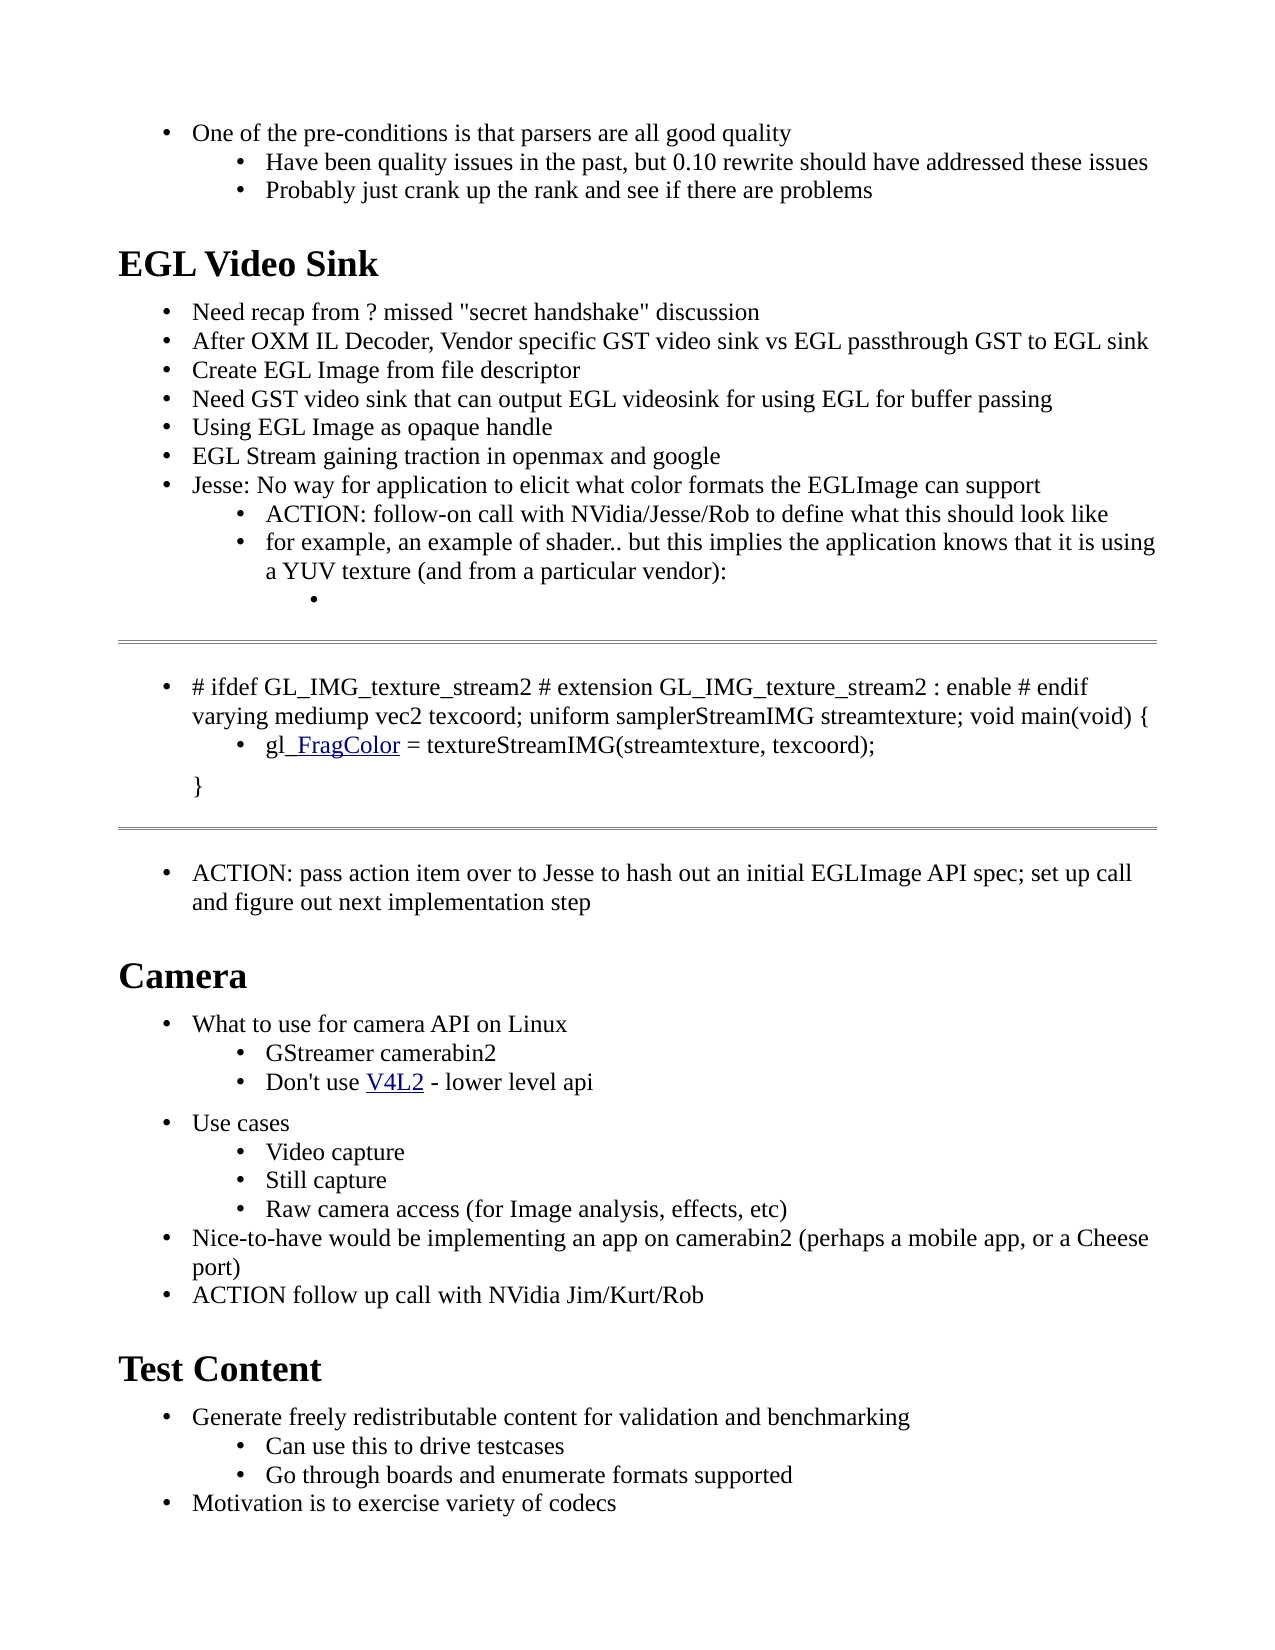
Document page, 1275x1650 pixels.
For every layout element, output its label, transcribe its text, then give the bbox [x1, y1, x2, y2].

list Use cases [162, 1108, 1157, 1137]
list ACTION: pass action item over to Jesse to hash out an initial EGLImage API spec; set up call and figure out next implementation step [162, 858, 1157, 916]
list What to use for camera API on Linux [162, 1009, 1157, 1038]
subtitle Test Content [118, 1347, 1157, 1390]
list Using EGL Image as opaque handle [162, 412, 1157, 441]
list gl_FragColor = textureStreamIMG(streamtexture, texcoord); [236, 730, 1157, 759]
list Nice-to-have would be implementing an app on camerabin2 (perhaps a mobile app, or a Cheese port) [162, 1223, 1157, 1280]
subtitle EGL Video Sink [118, 242, 1157, 285]
list Go through boards and enumerate formats supported [236, 1460, 1157, 1488]
list GStreamer camerabin2 [236, 1038, 1157, 1067]
list } [162, 771, 1157, 800]
list One of the pre-conditions is that parsers are all good quality [162, 118, 1157, 147]
list Motivation is to exercise variety of codecs [162, 1488, 1157, 1517]
subtitle Camera [118, 953, 1157, 997]
list Jesse: No way for application to elicit what color formats the EGLImage can support [162, 470, 1157, 499]
list # ifdef GL_IMG_texture_stream2 # extension GL_IMG_texture_stream2 : enable # endif varying mediump vec2 texcoord; uniform samplerStreamIMG streamtexture; void main(void) { [162, 672, 1157, 730]
list EGL Stream gaining traction in openmax and google [162, 441, 1157, 470]
list After OXM IL Decoder, Vendor specific GST video sink vs EGL passthrough GST to EGL sink [162, 326, 1157, 355]
list ACTION follow up call with NVidia Jim/Kurt/Rob [162, 1280, 1157, 1309]
list Need GST video sink that can output EGL videosink for using EGL for buffer passing [162, 384, 1157, 412]
list Need recap from ? missed "secret handshake" discussion [162, 297, 1157, 326]
list Probably just crank up the rank and see if there are problems [236, 176, 1157, 204]
list Can use this to drive testcases [236, 1431, 1157, 1460]
list Raw camera access (for Image analysis, effects, etc) [236, 1194, 1157, 1223]
list Create EGL Image from file descriptor [162, 355, 1157, 384]
list Still capture [236, 1165, 1157, 1194]
list ACTION: follow-on call with NVidia/Jesse/Rob to define what this should look like [236, 499, 1157, 527]
list Video capture [236, 1137, 1157, 1165]
list Have been quality issues in the past, but 0.10 rewrite should have addressed these issues [236, 147, 1157, 176]
list Don't use V4L2 - lower level api [236, 1067, 1157, 1095]
list Generate freely redistributable content for validation and benchmarking [162, 1402, 1157, 1431]
list for example, an example of shader.. but this implies the application knows that it is using a YUV texture (and from a particular vendor): [236, 527, 1157, 585]
